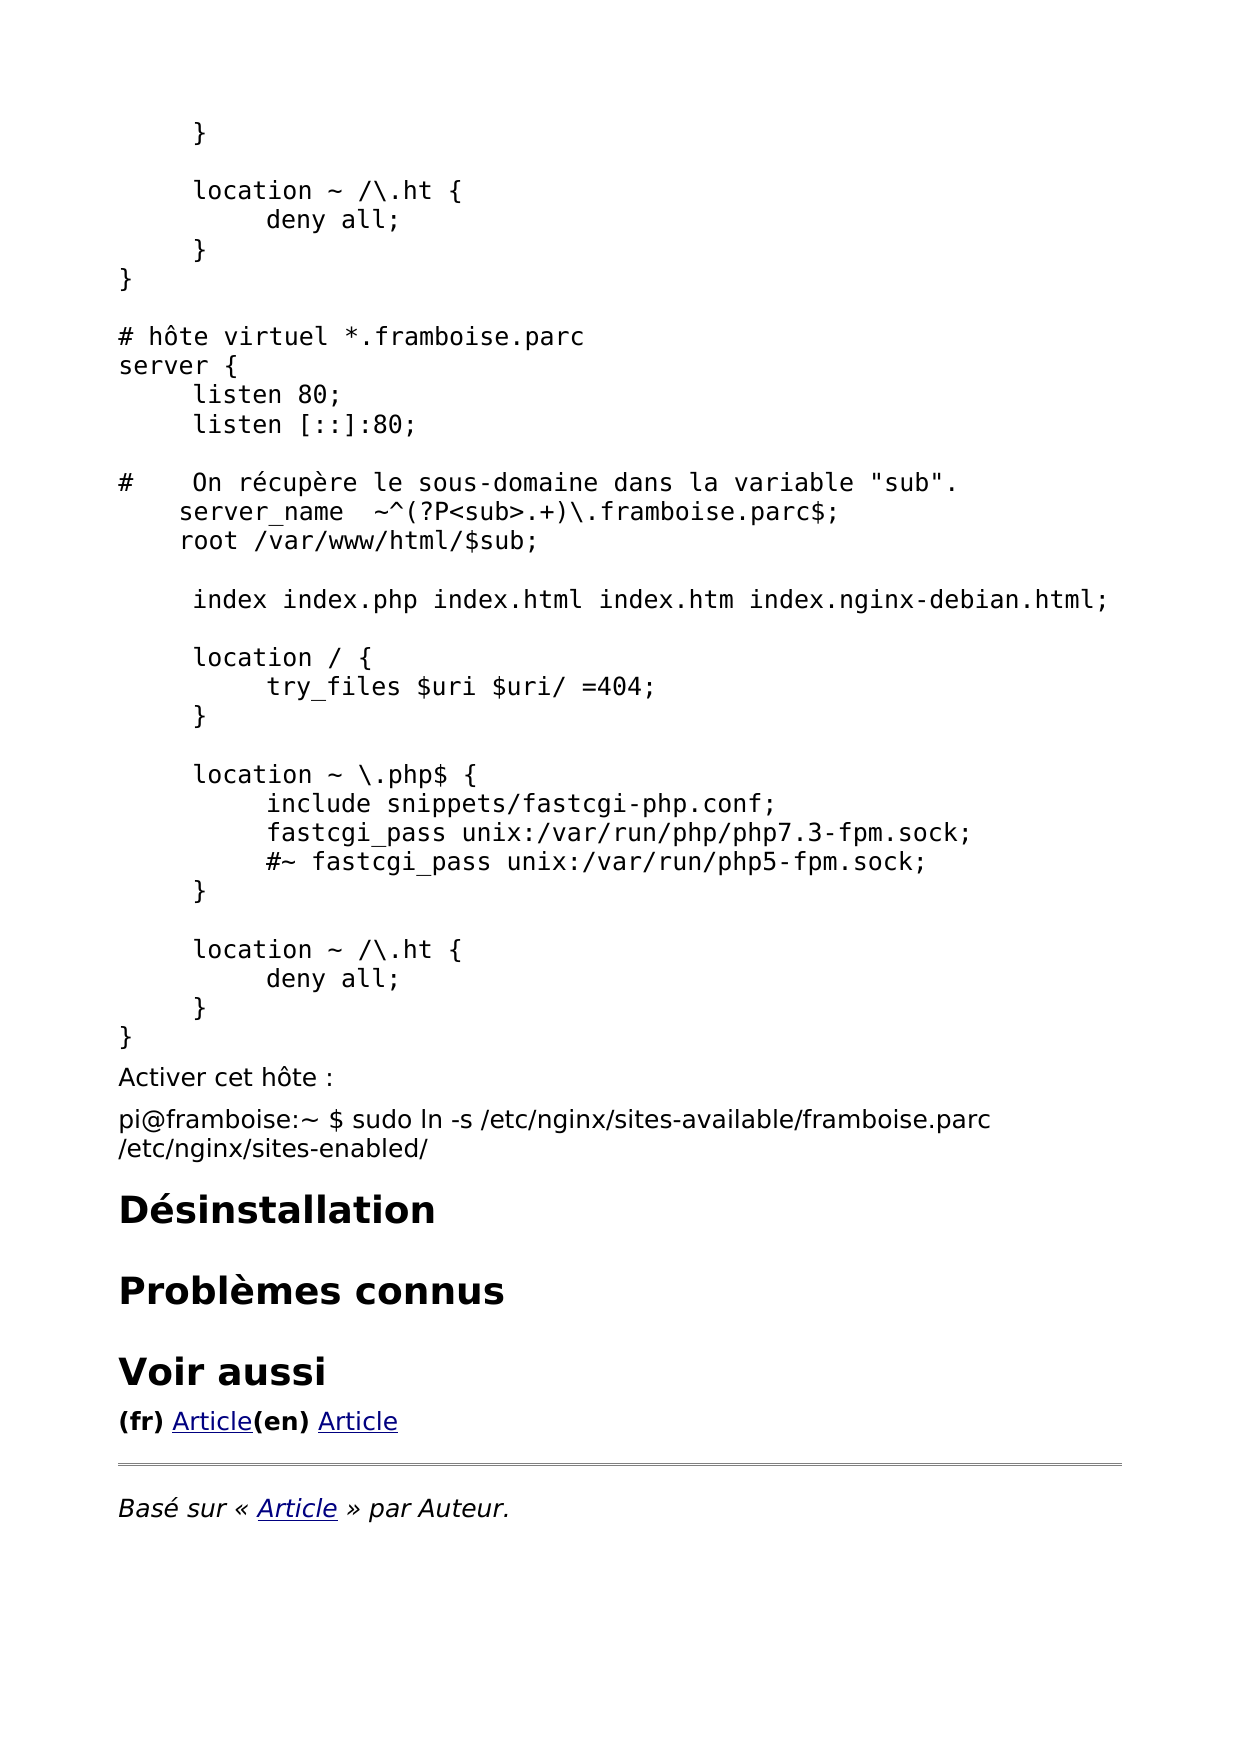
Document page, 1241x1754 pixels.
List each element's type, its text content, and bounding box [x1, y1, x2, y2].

text } location ~ /\.ht { deny all; } } # hôte virtuel *.framboise.parc server { listen 80; listen [::]:80; # On récupère le sous-domaine dans la variable "sub". server_name ~^(?P<sub>.+)\.framboise.parc$; root /var/www/html/$sub; index index.php index.html index.htm index.nginx-debian.html; location / { try_files $uri $uri/ =404; } location ~ \.php$ { include snippets/fastcgi-php.conf; fastcgi_pass unix:/var/run/php/php7.3-fpm.sock; #~ fastcgi_pass unix:/var/run/php5-fpm.sock; } location ~ /\.ht { deny all; } } [118, 118, 1122, 1051]
text pi@framboise:~ $ sudo ln -s /etc/nginx/sites-available/framboise.parc /etc/nginx/sites-enabled/ [118, 1105, 1122, 1163]
subtitle Problèmes connus [118, 1269, 1122, 1313]
text (fr) Article(en) Article [118, 1407, 1122, 1436]
text Activer cet hôte : [118, 1063, 1122, 1092]
subtitle Désinstallation [118, 1188, 1122, 1232]
text Basé sur « Article » par Auteur. [118, 1495, 1122, 1524]
subtitle Voir aussi [118, 1351, 1122, 1394]
